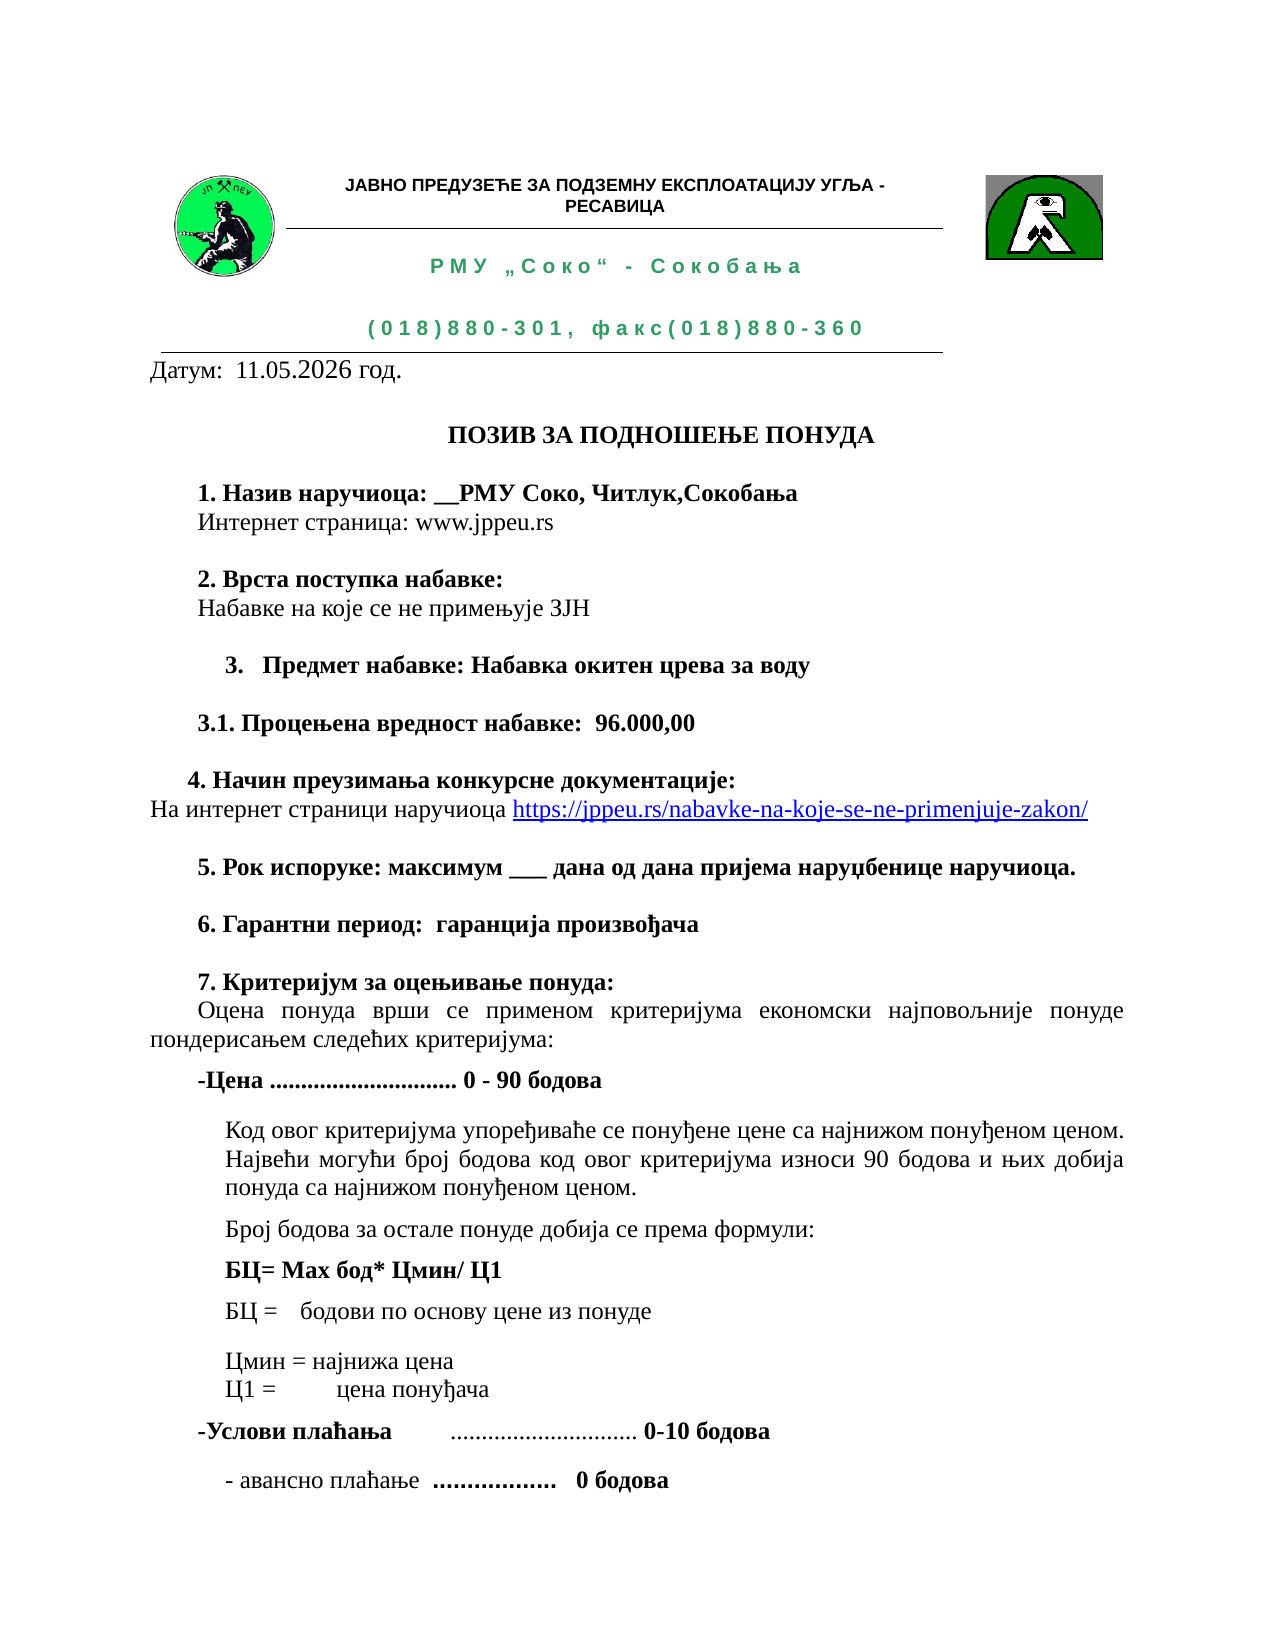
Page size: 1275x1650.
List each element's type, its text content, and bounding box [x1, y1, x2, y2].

list Предмет набавке: Набавка окитен црева за воду [225, 650, 1125, 679]
text Оцена понуда врши се применом критеријума економски најповољније понуде пондерисањем следећих критеријума: [150, 995, 1125, 1053]
text -Услови плаћања .............................. 0-10 бодова [150, 1416, 1125, 1444]
table_header [943, 150, 1145, 352]
text 4. Начин преузимања конкурсне документације: [150, 765, 1125, 794]
picture [173, 175, 275, 277]
text На интернет страници наручиоца https://jppeu.rs/nabavke-na-koje-se-ne-primenjuje-zakon/ [150, 794, 1125, 823]
text 7. Критеријум за оцењивање понуда: [150, 967, 1125, 995]
text Ц1 = цена понуђача [225, 1374, 1125, 1403]
text 3.1. Процењена вредност набавке: 96.000,00 [150, 708, 1125, 737]
table_header [161, 150, 286, 352]
table_cell РМУ „Соко“ - Сокобања (018)880-301, факс(018)880-360 [286, 229, 943, 352]
text 6. Гарантни период: гаранција произвођача [150, 909, 1125, 938]
picture [985, 175, 1103, 260]
text Набавке на које се не примењује ЗЈН [150, 593, 1125, 622]
table_header ЈАВНО ПРЕДУЗЕЋЕ ЗА ПОДЗЕМНУ ЕКСПЛОАТАЦИЈУ УГЉА - РЕСАВИЦА [286, 150, 943, 228]
text БЦ= Маx бод* Цмин/ Ц1 [225, 1255, 1125, 1284]
text Број бодова за остале понуде добија се према формули: [225, 1214, 1125, 1242]
text Код овог критеријума упоређиваће се понуђене цене са најнижом понуђеном ценом. Највећи могући број бодова код овог критеријума износи 90 бодова и њих добија понуда са најнижом понуђеном ценом. [225, 1115, 1125, 1201]
text -Цена .............................. 0 - 90 бодова [150, 1065, 1125, 1094]
text Датум: 11.05.2026 год. [150, 353, 1125, 384]
text 2. Врста поступка набавке: [150, 564, 1125, 593]
text Интернет страница: www.jppeu.rs [150, 507, 1125, 535]
text Цмин = најнижа цена [225, 1346, 1125, 1374]
text ПОЗИВ ЗА ПОДНОШЕЊЕ ПОНУДА [150, 420, 1125, 449]
text БЦ = бодови по основу цене из понуде [225, 1296, 1125, 1325]
text 5. Рок испоруке: максимум ___ дана од дана пријема наруџбенице наручиоца. [150, 852, 1125, 880]
text 1. Назив наручиоца: __РМУ Соко, Читлук,Сокобања [150, 478, 1125, 507]
text - авансно плаћање .................. 0 бодова [225, 1465, 1125, 1494]
